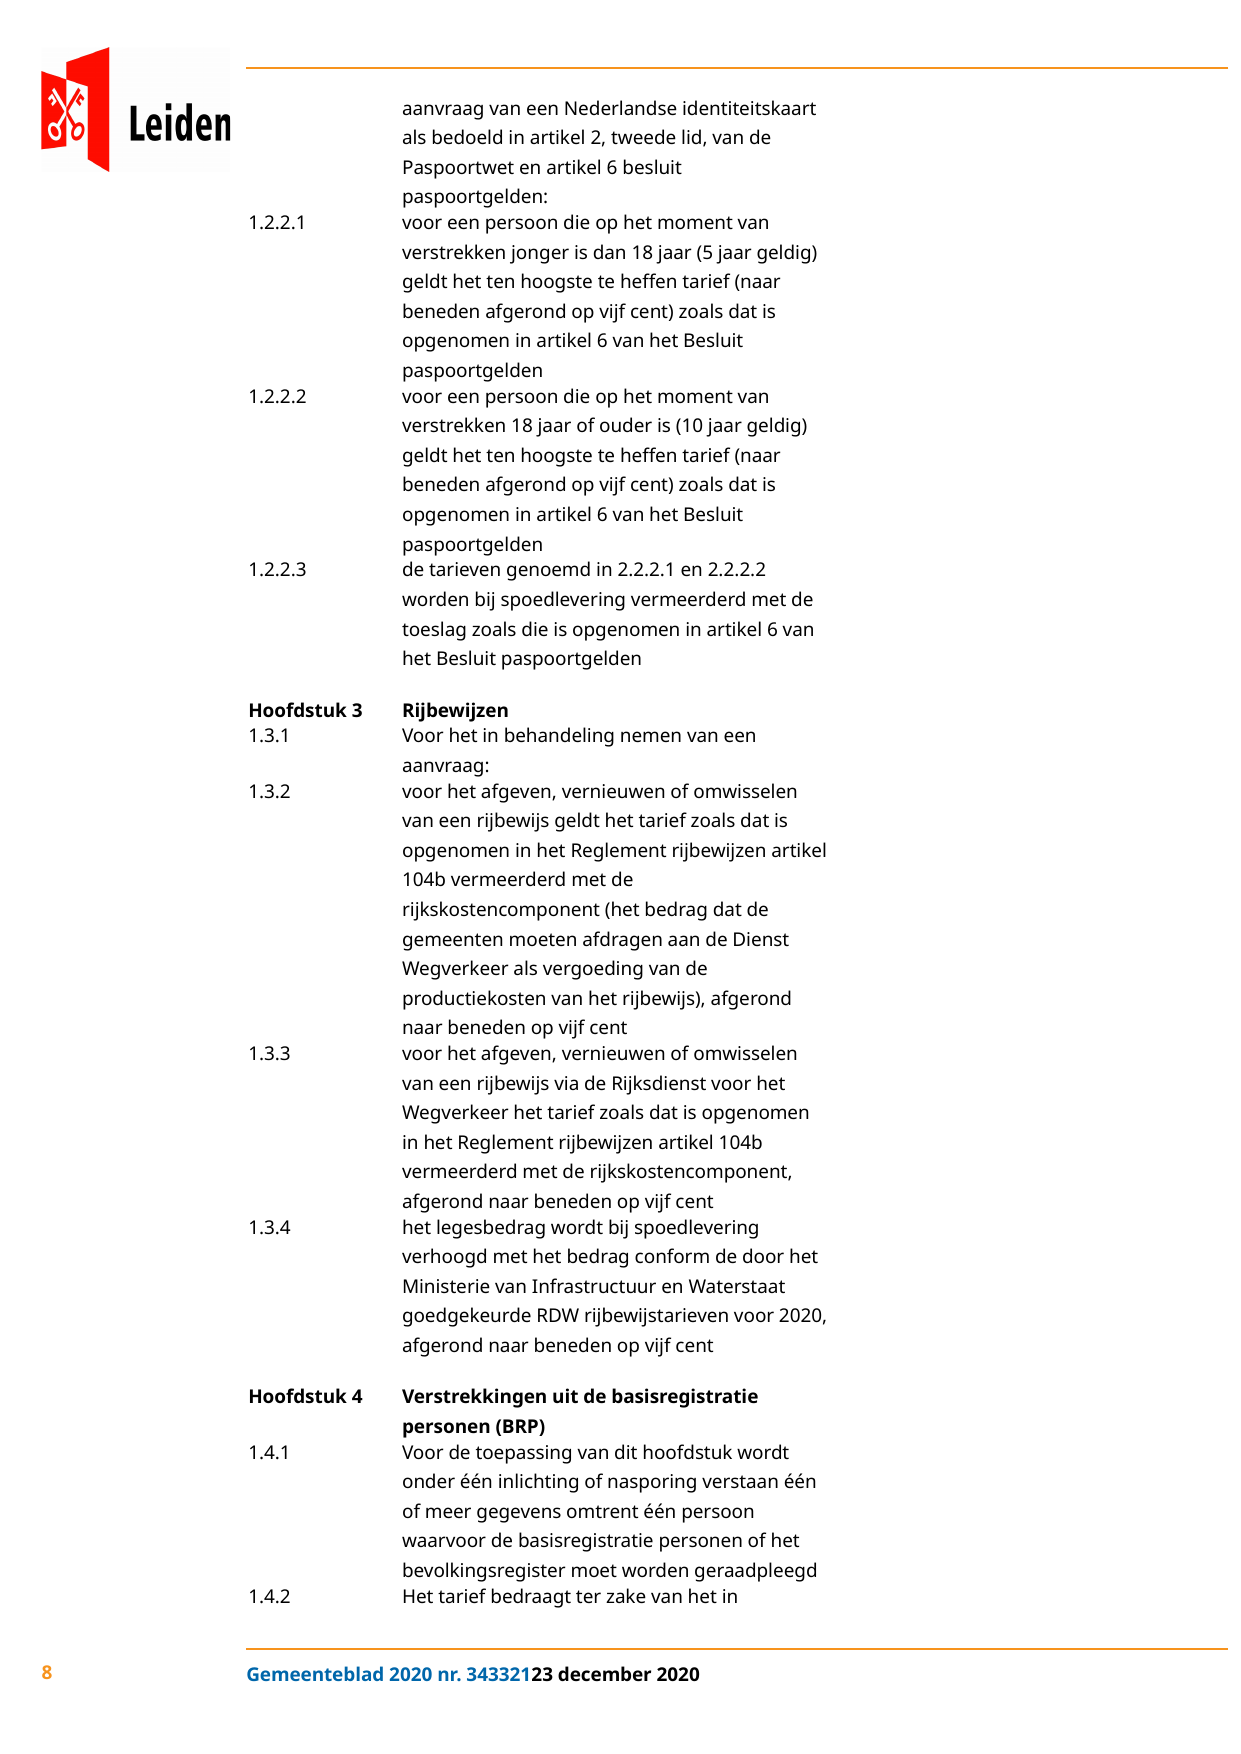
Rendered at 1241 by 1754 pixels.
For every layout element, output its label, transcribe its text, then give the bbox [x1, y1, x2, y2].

table_cell [830, 778, 984, 1040]
table_cell [248, 95, 402, 209]
table_cell [830, 1384, 984, 1439]
table_cell [984, 671, 1152, 697]
table_cell [248, 1358, 402, 1384]
table_cell [830, 1214, 984, 1358]
table_cell [984, 1439, 1152, 1583]
table_cell Voor het in behandeling nemen van een aanvraag: [402, 723, 830, 778]
table_cell [984, 1384, 1152, 1439]
table_cell [984, 723, 1152, 778]
table_cell [984, 95, 1152, 209]
table_cell [830, 1040, 984, 1214]
table_cell [830, 1439, 984, 1583]
table_cell [402, 1358, 830, 1384]
table_cell [830, 383, 984, 557]
table_cell 1.2.2.3 [248, 557, 402, 671]
table_cell 1.4.2 [248, 1583, 402, 1609]
table_cell [830, 557, 984, 671]
table_cell voor een persoon die op het moment van verstrekken 18 jaar of ouder is (10 jaar geldig) geldt het ten hoogste te heffen tarief (naar beneden afgerond op vijf cent) zoals dat is opgenomen in artikel 6 van het Besluit paspoortgelden [402, 383, 830, 557]
table_cell [830, 1583, 984, 1609]
table_cell aanvraag van een Nederlandse identiteitskaart als bedoeld in artikel 2, tweede lid, van de Paspoortwet en artikel 6 besluit paspoortgelden: [402, 95, 830, 209]
table_cell voor een persoon die op het moment van verstrekken jonger is dan 18 jaar (5 jaar geldig) geldt het ten hoogste te heffen tarief (naar beneden afgerond op vijf cent) zoals dat is opgenomen in artikel 6 van het Besluit paspoortgelden [402, 209, 830, 383]
table_cell Rijbewijzen [402, 697, 830, 722]
table_cell [984, 1040, 1152, 1214]
table_cell [830, 95, 984, 209]
table_cell [402, 671, 830, 697]
table_cell Het tarief bedraagt ter zake van het in [402, 1583, 830, 1609]
table_cell [984, 778, 1152, 1040]
table_cell voor het afgeven, vernieuwen of omwisselen van een rijbewijs via de Rijksdienst voor het Wegverkeer het tarief zoals dat is opgenomen in het Reglement rijbewijzen artikel 104b vermeerderd met de rijkskostencomponent, afgerond naar beneden op vijf cent [402, 1040, 830, 1214]
table_cell 1.3.4 [248, 1214, 402, 1358]
table_cell [984, 1358, 1152, 1384]
table_cell 1.3.3 [248, 1040, 402, 1214]
table_cell 1.3.1 [248, 723, 402, 778]
picture [41, 47, 231, 172]
table_cell 1.4.1 [248, 1439, 402, 1583]
table_cell [984, 1583, 1152, 1609]
table_cell [984, 557, 1152, 671]
table_cell [984, 1214, 1152, 1358]
table_cell de tarieven genoemd in 2.2.2.1 en 2.2.2.2 worden bij spoedlevering vermeerderd met de toeslag zoals die is opgenomen in artikel 6 van het Besluit paspoortgelden [402, 557, 830, 671]
table_cell [984, 383, 1152, 557]
table_cell [830, 697, 984, 722]
table_cell [248, 671, 402, 697]
table_cell Hoofdstuk 3 [248, 697, 402, 722]
table_cell Verstrekkingen uit de basisregistratie personen (BRP) [402, 1384, 830, 1439]
table_cell [830, 723, 984, 778]
table_cell 1.2.2.1 [248, 209, 402, 383]
table_cell [830, 209, 984, 383]
table_cell Voor de toepassing van dit hoofdstuk wordt onder één inlichting of nasporing verstaan één of meer gegevens omtrent één persoon waarvoor de basisregistratie personen of het bevolkingsregister moet worden geraadpleegd [402, 1439, 830, 1583]
table_cell voor het afgeven, vernieuwen of omwisselen van een rijbewijs geldt het tarief zoals dat is opgenomen in het Reglement rijbewijzen artikel 104b vermeerderd met de rijkskostencomponent (het bedrag dat de gemeenten moeten afdragen aan de Dienst Wegverkeer als vergoeding van de productiekosten van het rijbewijs), afgerond naar beneden op vijf cent [402, 778, 830, 1040]
table_cell [984, 697, 1152, 722]
table_cell 1.3.2 [248, 778, 402, 1040]
table_cell 1.2.2.2 [248, 383, 402, 557]
table_cell [830, 671, 984, 697]
table_cell [984, 209, 1152, 383]
table_cell het legesbedrag wordt bij spoedlevering verhoogd met het bedrag conform de door het Ministerie van Infrastructuur en Waterstaat goedgekeurde RDW rijbewijstarieven voor 2020, afgerond naar beneden op vijf cent [402, 1214, 830, 1358]
table_cell [830, 1358, 984, 1384]
table_cell Hoofdstuk 4 [248, 1384, 402, 1439]
